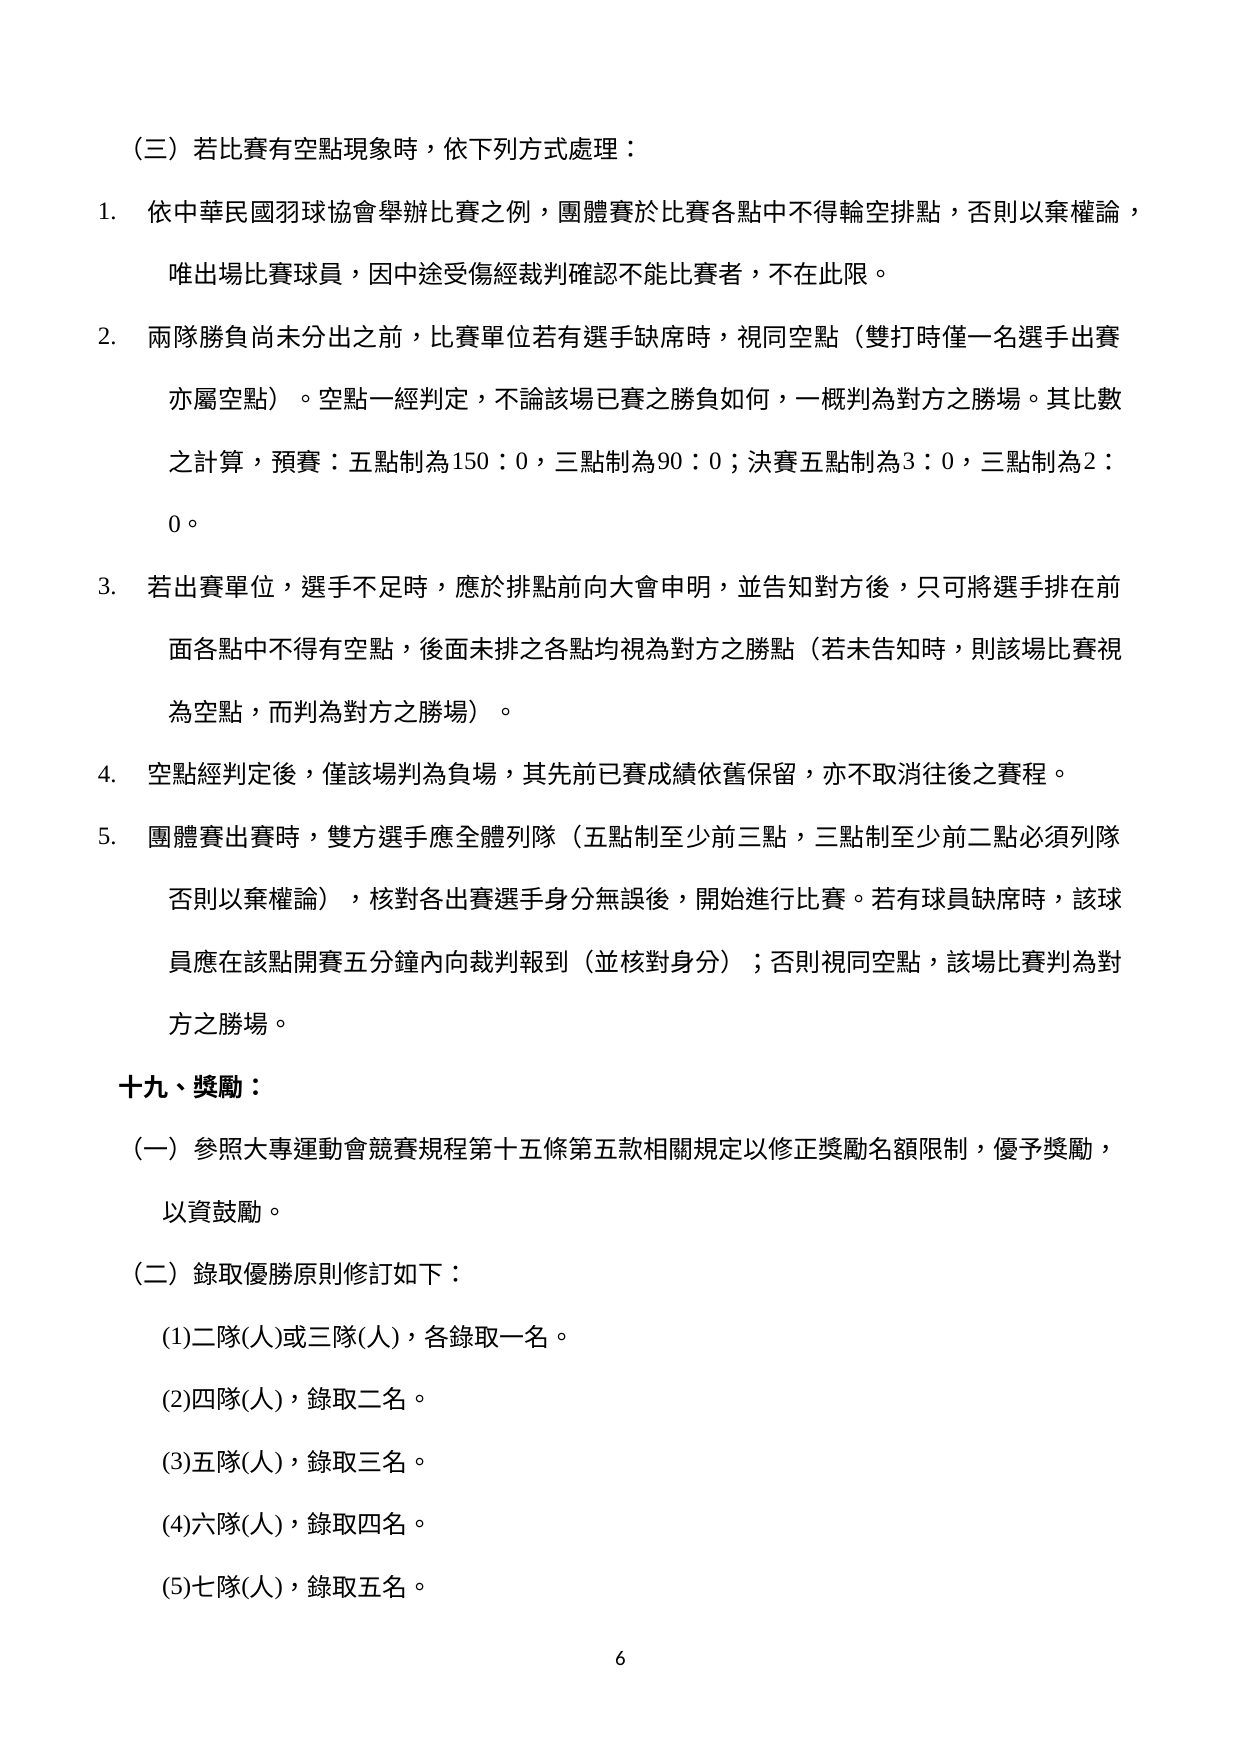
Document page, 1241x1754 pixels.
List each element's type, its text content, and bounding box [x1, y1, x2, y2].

list 兩隊勝負尚未分出之前，比賽單位若有選手缺席時，視同空點（雙打時僅一名選手出賽亦屬空點）。空點一經判定，不論該場已賽之勝負如何，一概判為對方之勝場。其比數之計算，預賽：五點制為150：0，三點制為90：0；決賽五點制為3：0，三點制為2：0。 [98, 294, 1122, 544]
text （一）參照大專運動會競賽規程第十五條第五款相關規定以修正獎勵名額限制，優予獎勵， [118, 1106, 1122, 1169]
text 十九、獎勵： [118, 1044, 1122, 1106]
text (4)六隊(人)，錄取四名。 [118, 1481, 1122, 1544]
text (3)五隊(人)，錄取三名。 [118, 1419, 1122, 1481]
list 依中華民國羽球協會舉辦比賽之例，團體賽於比賽各點中不得輪空排點，否則以棄權論，唯出場比賽球員，因中途受傷經裁判確認不能比賽者，不在此限。 [98, 169, 1122, 294]
text (5)七隊(人)，錄取五名。 [118, 1544, 1122, 1606]
list 團體賽出賽時，雙方選手應全體列隊（五點制至少前三點，三點制至少前二點必須列隊否則以棄權論），核對各出賽選手身分無誤後，開始進行比賽。若有球員缺席時，該球員應在該點開賽五分鐘內向裁判報到（並核對身分）；否則視同空點，該場比賽判為對方之勝場。 [98, 794, 1122, 1044]
list 若出賽單位，選手不足時，應於排點前向大會申明，並告知對方後，只可將選手排在前面各點中不得有空點，後面未排之各點均視為對方之勝點（若未告知時，則該場比賽視為空點，而判為對方之勝場）。 [98, 544, 1122, 731]
text （三）若比賽有空點現象時，依下列方式處理： [118, 106, 1122, 169]
text (2)四隊(人)，錄取二名。 [118, 1356, 1122, 1419]
text 以資鼓勵。 [118, 1169, 1122, 1231]
text （二）錄取優勝原則修訂如下： [118, 1231, 1122, 1294]
text (1)二隊(人)或三隊(人)，各錄取一名。 [118, 1294, 1122, 1356]
list 空點經判定後，僅該場判為負場，其先前已賽成績依舊保留，亦不取消往後之賽程。 [98, 731, 1122, 794]
